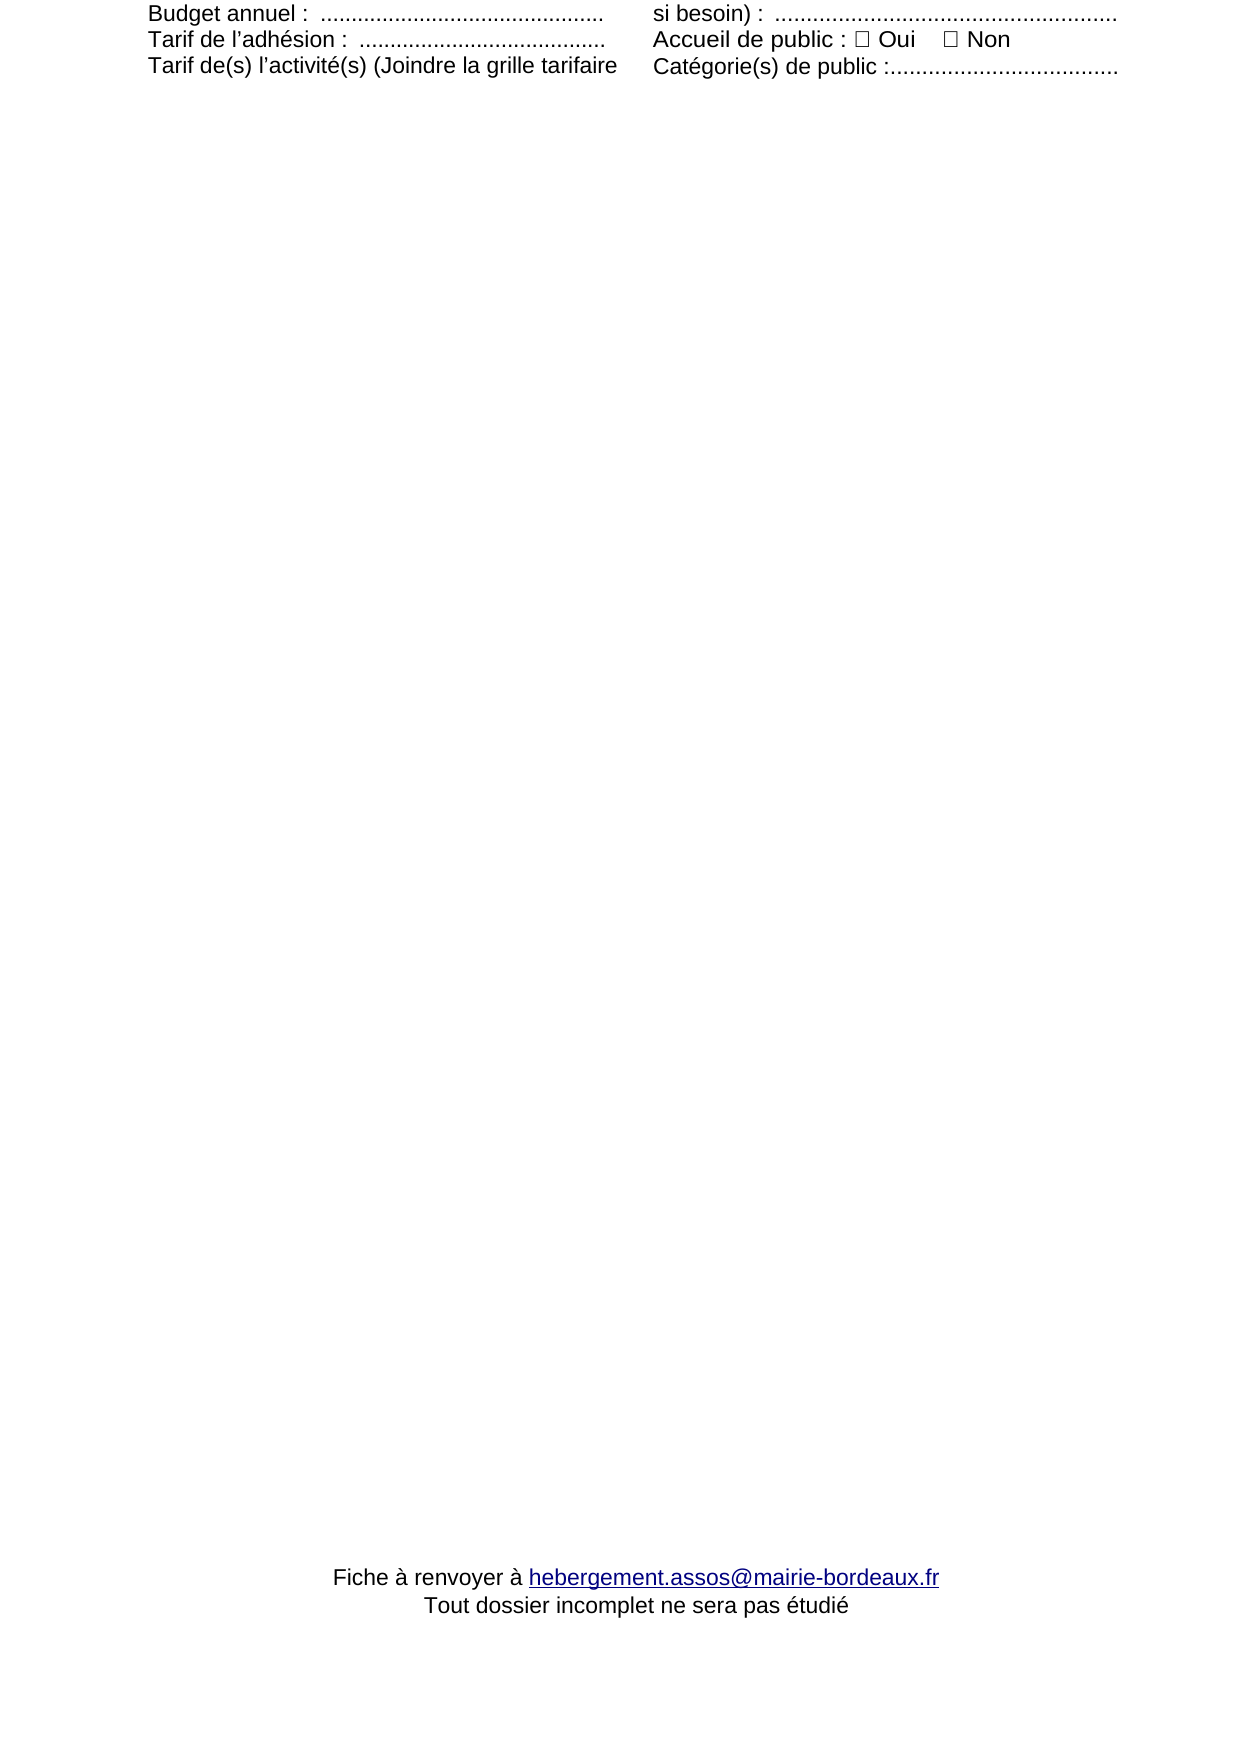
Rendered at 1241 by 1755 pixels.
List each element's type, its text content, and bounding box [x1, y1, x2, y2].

text Tarif de l’adhésion : ........................................ [148, 26, 622, 52]
text Accueil de public :  Oui  Non Catégorie(s) de public :.................................... [653, 26, 1126, 79]
text Tarif de(s) l’activité(s) (Joindre la grille tarifaire [148, 52, 618, 79]
text si besoin) : ...................................................... [653, 0, 1136, 26]
text Budget annuel : .............................................. [148, 0, 622, 26]
